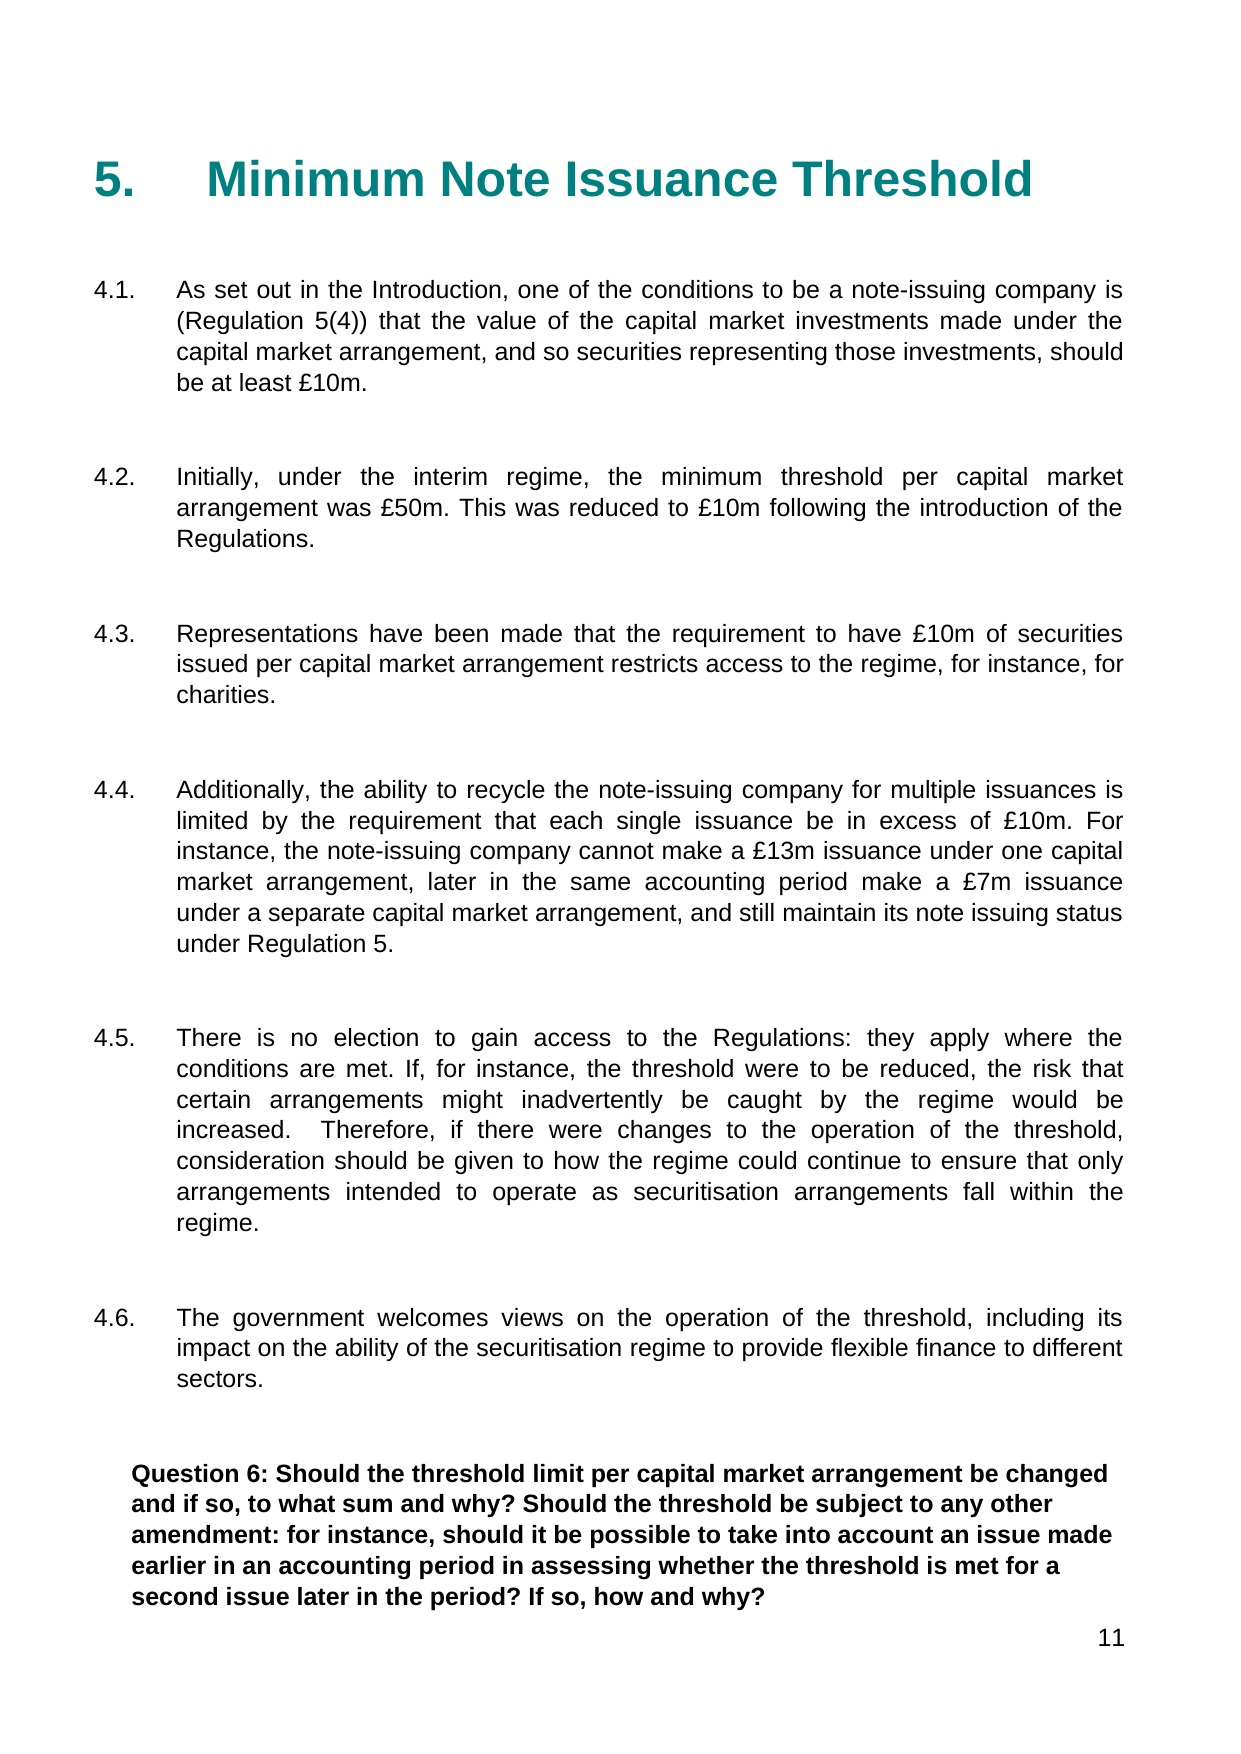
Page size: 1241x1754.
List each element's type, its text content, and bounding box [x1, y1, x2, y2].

list The government welcomes views on the operation of the threshold, including its impact on the ability of the securitisation regime to provide flexible finance to different sectors. [94, 1302, 1125, 1393]
list Representations have been made that the requirement to have £10m of securities issued per capital market arrangement restricts access to the regime, for instance, for charities. [94, 619, 1125, 709]
subtitle Minimum Note Issuance Threshold [94, 150, 1125, 207]
list Question 6: Should the threshold limit per capital market arrangement be changed and if so, to what sum and why? Should the threshold be subject to any other amendment: for instance, should it be possible to take into account an issue made earlier in an accounting period in assessing whether the threshold is met for a second issue later in the period? If so, how and why? [131, 1459, 1125, 1610]
list Additionally, the ability to recycle the note-issuing company for multiple issuances is limited by the requirement that each single issuance be in excess of £10m. For instance, the note-issuing company cannot make a £13m issuance under one capital market arrangement, later in the same accounting period make a £7m issuance under a separate capital market arrangement, and still maintain its note issuing status under Regulation 5. [94, 775, 1125, 957]
list As set out in the Introduction, one of the conditions to be a note-issuing company is (Regulation 5(4)) that the value of the capital market investments made under the capital market arrangement, and so securities representing those investments, should be at least £10m. [94, 275, 1125, 396]
list There is no election to gain access to the Regulations: they apply where the conditions are met. If, for instance, the threshold were to be reduced, the risk that certain arrangements might inadvertently be caught by the regime would be increased. Therefore, if there were changes to the operation of the threshold, consideration should be given to how the regime could continue to ensure that only arrangements intended to operate as securitisation arrangements fall within the regime. [94, 1023, 1125, 1236]
list Initially, under the interim regime, the minimum threshold per capital market arrangement was £50m. This was reduced to £10m following the introduction of the Regulations. [94, 462, 1125, 553]
